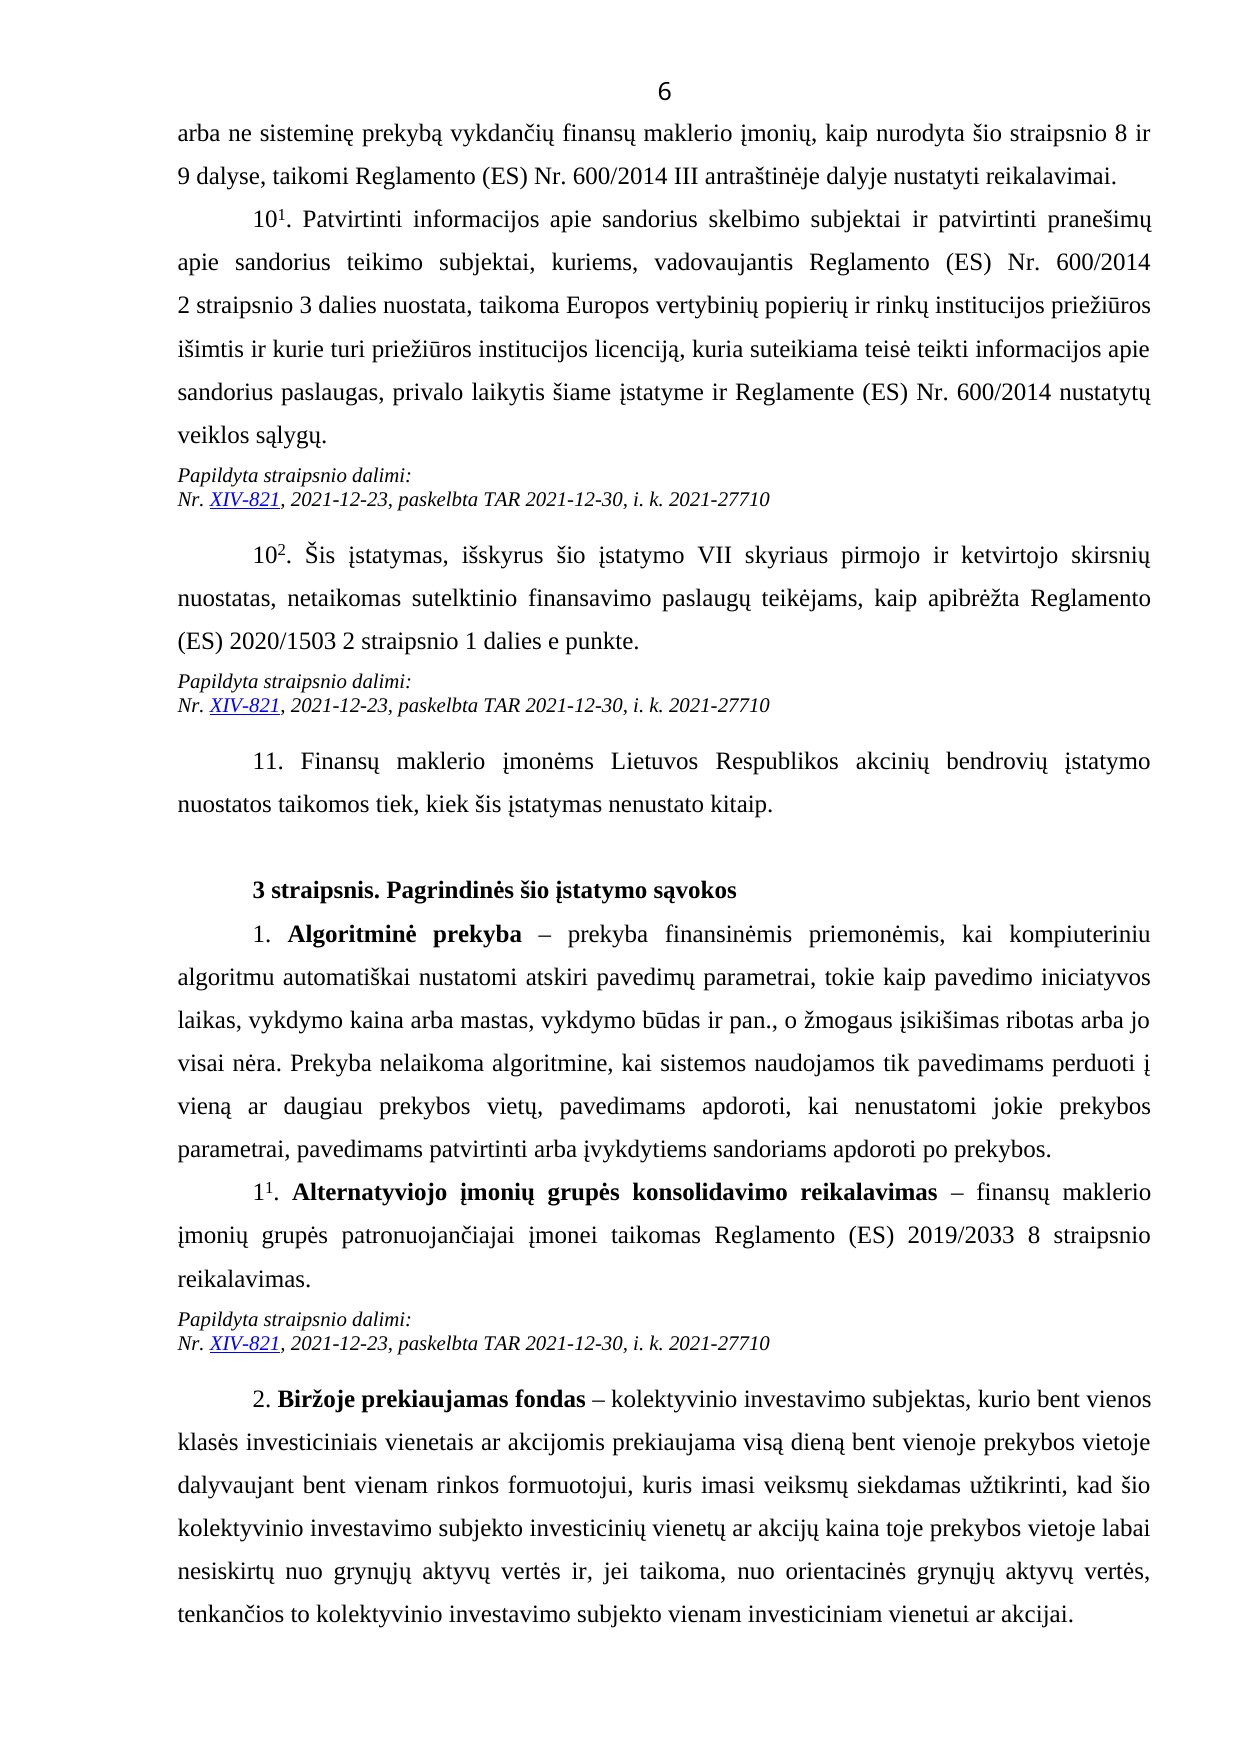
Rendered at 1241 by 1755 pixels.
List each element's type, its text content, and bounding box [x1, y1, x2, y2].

text 11. Finansų maklerio įmonėms Lietuvos Respublikos akcinių bendrovių įstatymo nuostatos taikomos tiek, kiek šis įstatymas nenustato kitaip. [177, 746, 1152, 818]
text 101. Patvirtinti informacijos apie sandorius skelbimo subjektai ir patvirtinti pranešimų apie sandorius teikimo subjektai, kuriems, vadovaujantis Reglamento (ES) Nr. 600/2014 2 straipsnio 3 dalies nuostata, taikoma Europos vertybinių popierių ir rinkų institucijos priežiūros išimtis ir kurie turi priežiūros institucijos licenciją, kuria suteikiama teisė teikti informacijos apie sandorius paslaugas, privalo laikytis šiame įstatyme ir Reglamente (ES) Nr. 600/2014 nustatytų veiklos sąlygų. [177, 204, 1152, 449]
text arba ne sisteminę prekybą vykdančių finansų maklerio įmonių, kaip nurodyta šio straipsnio 8 ir 9 dalyse, taikomi Reglamento (ES) Nr. 600/2014 III antraštinėje dalyje nustatyti reikalavimai. [177, 118, 1152, 190]
text Papildyta straipsnio dalimi: [177, 1307, 1152, 1331]
text Nr. XIV-821, 2021-12-23, paskelbta TAR 2021-12-30, i. k. 2021-27710 [177, 693, 1152, 717]
text 1. Algoritminė prekyba – prekyba finansinėmis priemonėmis, kai kompiuteriniu algoritmu automatiškai nustatomi atskiri pavedimų parametrai, tokie kaip pavedimo iniciatyvos laikas, vykdymo kaina arba mastas, vykdymo būdas ir pan., o žmogaus įsikišimas ribotas arba jo visai nėra. Prekyba nelaikoma algoritmine, kai sistemos naudojamos tik pavedimams perduoti į vieną ar daugiau prekybos vietų, pavedimams apdoroti, kai nenustatomi jokie prekybos parametrai, pavedimams patvirtinti arba įvykdytiems sandoriams apdoroti po prekybos. [177, 919, 1152, 1163]
text Papildyta straipsnio dalimi: [177, 463, 1152, 487]
text 2. Biržoje prekiaujamas fondas – kolektyvinio investavimo subjektas, kurio bent vienos klasės investiciniais vienetais ar akcijomis prekiaujama visą dieną bent vienoje prekybos vietoje dalyvaujant bent vienam rinkos formuotojui, kuris imasi veiksmų siekdamas užtikrinti, kad šio kolektyvinio investavimo subjekto investicinių vienetų ar akcijų kaina toje prekybos vietoje labai nesiskirtų nuo grynųjų aktyvų vertės ir, jei taikoma, nuo orientacinės grynųjų aktyvų vertės, tenkančios to kolektyvinio investavimo subjekto vienam investiciniam vienetui ar akcijai. [177, 1384, 1152, 1628]
text Nr. XIV-821, 2021-12-23, paskelbta TAR 2021-12-30, i. k. 2021-27710 [177, 487, 1152, 511]
text Papildyta straipsnio dalimi: [177, 669, 1152, 693]
text 102. Šis įstatymas, išskyrus šio įstatymo VII skyriaus pirmojo ir ketvirtojo skirsnių nuostatas, netaikomas sutelktinio finansavimo paslaugų teikėjams, kaip apibrėžta Reglamento (ES) 2020/1503 2 straipsnio 1 dalies e punkte. [177, 540, 1152, 655]
text 3 straipsnis. Pagrindinės šio įstatymo sąvokos [177, 876, 1152, 904]
text 11. Alternatyviojo įmonių grupės konsolidavimo reikalavimas – finansų maklerio įmonių grupės patronuojančiajai įmonei taikomas Reglamento (ES) 2019/2033 8 straipsnio reikalavimas. [177, 1177, 1152, 1292]
text Nr. XIV-821, 2021-12-23, paskelbta TAR 2021-12-30, i. k. 2021-27710 [177, 1331, 1152, 1355]
